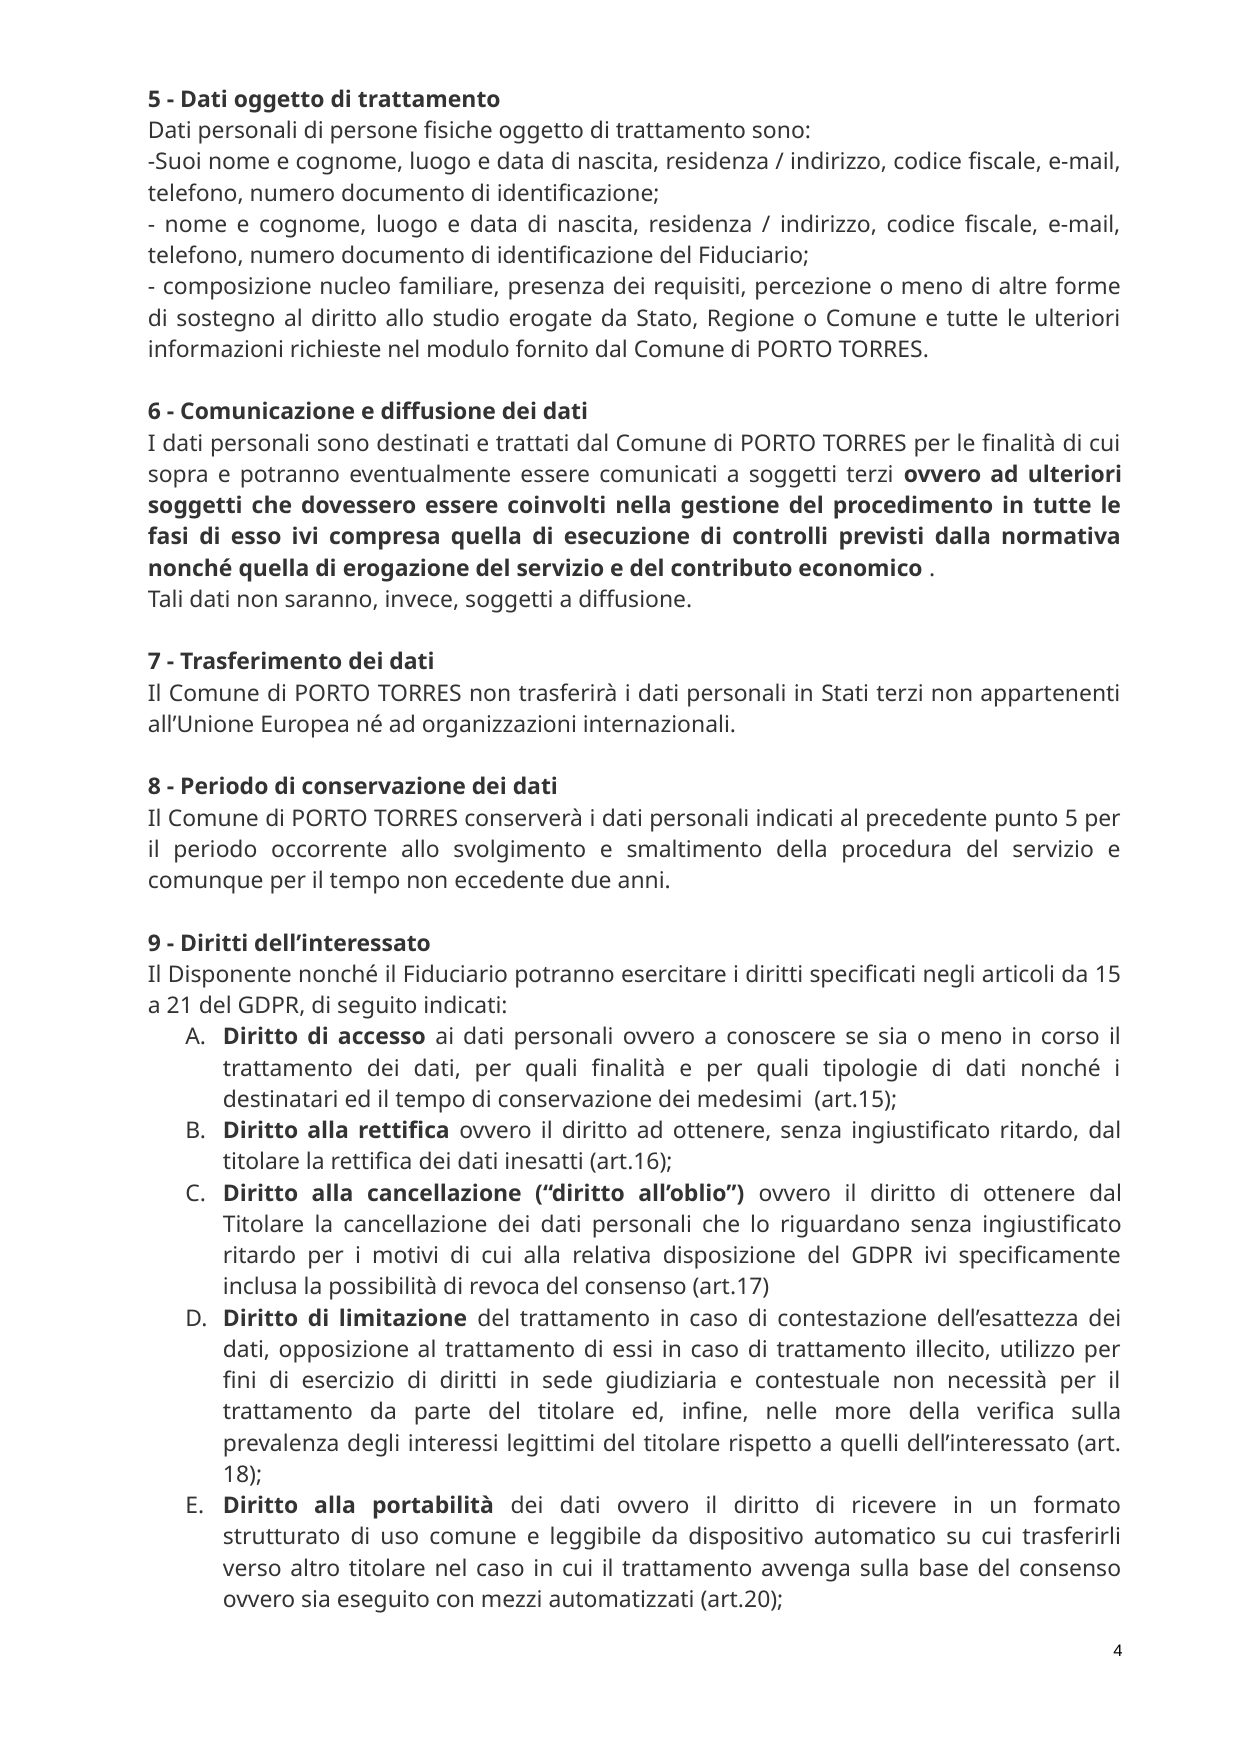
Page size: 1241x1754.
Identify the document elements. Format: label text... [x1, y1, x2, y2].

text 9 - Diritti dell’interessato [148, 927, 1122, 958]
list Diritto alla cancellazione (“diritto all’oblio”) ovvero il diritto di ottenere dal Titolare la cancellazione dei dati personali che lo riguardano senza ingiustificato ritardo per i motivi di cui alla relativa disposizione del GDPR ivi specificamente inclusa la possibilità di revoca del consenso (art.17) [185, 1177, 1122, 1302]
text - nome e cognome, luogo e data di nascita, residenza / indirizzo, codice fiscale, e-mail, telefono, numero documento di identificazione del Fiduciario; [148, 208, 1122, 270]
text Tali dati non saranno, invece, soggetti a diffusione. [148, 583, 1122, 614]
text 6 - Comunicazione e diffusione dei dati [148, 395, 1122, 427]
text -Suoi nome e cognome, luogo e data di nascita, residenza / indirizzo, codice fiscale, e-mail, telefono, numero documento di identificazione; [148, 145, 1122, 208]
list Diritto di limitazione del trattamento in caso di contestazione dell’esattezza dei dati, opposizione al trattamento di essi in caso di trattamento illecito, utilizzo per fini di esercizio di diritti in sede giudiziaria e contestuale non necessità per il trattamento da parte del titolare ed, infine, nelle more della verifica sulla prevalenza degli interessi legittimi del titolare rispetto a quelli dell’interessato (art. 18); [185, 1302, 1122, 1489]
text 8 - Periodo di conservazione dei dati [148, 770, 1122, 802]
text Il Disponente nonché il Fiduciario potranno esercitare i diritti specificati negli articoli da 15 a 21 del GDPR, di seguito indicati: [148, 958, 1122, 1020]
text 5 - Dati oggetto di trattamento [148, 83, 1122, 114]
text I dati personali sono destinati e trattati dal Comune di PORTO TORRES per le finalità di cui sopra e potranno eventualmente essere comunicati a soggetti terzi ovvero ad ulteriori soggetti che dovessero essere coinvolti nella gestione del procedimento in tutte le fasi di esso ivi compresa quella di esecuzione di controlli previsti dalla normativa nonché quella di erogazione del servizio e del contributo economico . [148, 427, 1122, 583]
text 7 - Trasferimento dei dati [148, 645, 1122, 677]
list Diritto alla portabilità dei dati ovvero il diritto di ricevere in un formato strutturato di uso comune e leggibile da dispositivo automatico su cui trasferirli verso altro titolare nel caso in cui il trattamento avvenga sulla base del consenso ovvero sia eseguito con mezzi automatizzati (art.20); [185, 1489, 1122, 1614]
text Dati personali di persone fisiche oggetto di trattamento sono: [148, 114, 1122, 145]
list Diritto di accesso ai dati personali ovvero a conoscere se sia o meno in corso il trattamento dei dati, per quali finalità e per quali tipologie di dati nonché i destinatari ed il tempo di conservazione dei medesimi (art.15); [185, 1020, 1122, 1114]
text Il Comune di PORTO TORRES non trasferirà i dati personali in Stati terzi non appartenenti all’Unione Europea né ad organizzazioni internazionali. [148, 677, 1122, 739]
text Il Comune di PORTO TORRES conserverà i dati personali indicati al precedente punto 5 per il periodo occorrente allo svolgimento e smaltimento della procedura del servizio e comunque per il tempo non eccedente due anni. [148, 802, 1122, 895]
list Diritto alla rettifica ovvero il diritto ad ottenere, senza ingiustificato ritardo, dal titolare la rettifica dei dati inesatti (art.16); [185, 1114, 1122, 1177]
text - composizione nucleo familiare, presenza dei requisiti, percezione o meno di altre forme di sostegno al diritto allo studio erogate da Stato, Regione o Comune e tutte le ulteriori informazioni richieste nel modulo fornito dal Comune di PORTO TORRES. [148, 270, 1122, 364]
